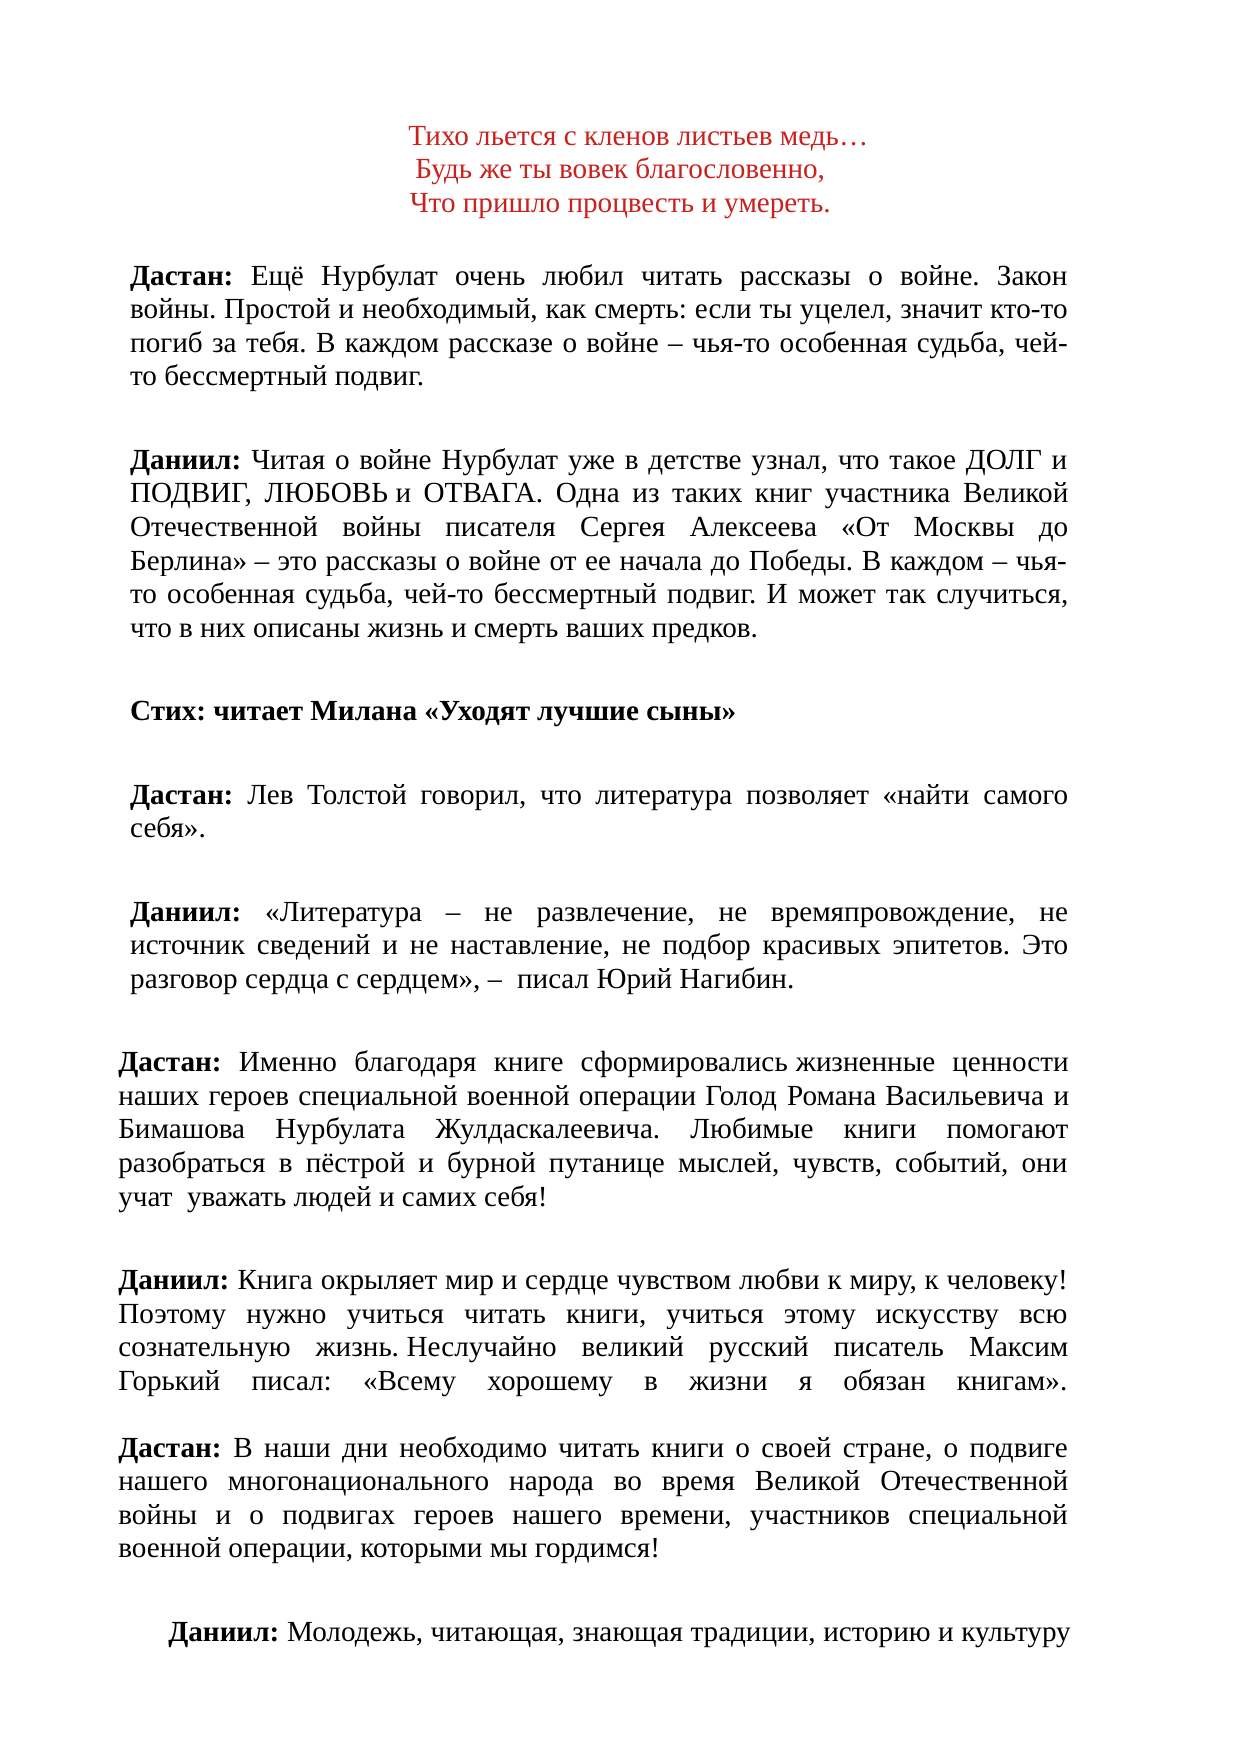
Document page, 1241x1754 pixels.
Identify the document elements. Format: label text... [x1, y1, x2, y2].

text Дастан: Лев Толстой говорил, что литература позволяет «найти самого себя». [130, 777, 1069, 844]
text Даниил: Молодежь, читающая, знающая традиции, историю и культуру [168, 1614, 1072, 1648]
text Тихо льется с кленов листьев медь… Будь же ты вовек благословенно, Что пришло процвесть и умереть. [118, 118, 1122, 219]
text Стих: читает Милана «Уходят лучшие сыны» [130, 693, 1069, 727]
text Даниил: «Литература – не развлечение, не времяпровождение, не источник сведений и не наставление, не подбор красивых эпитетов. Это разговор сердца с сердцем», – писал Юрий Нагибин. [130, 894, 1069, 994]
text Дастан: Ещё Нурбулат очень любил читать рассказы о войне. Закон войны. Простой и необходимый, как смерть: если ты уцелел, значит кто-то погиб за тебя. В каждом рассказе о войне – чья-то особенная судьба, чей-то бессмертный подвиг. [130, 258, 1069, 392]
text Даниил: Книга окрыляет мир и сердце чувством любви к миру, к человеку! Поэтому нужно учиться читать книги, учиться этому искусству всю сознательную жизнь. Неслучайно великий русский писатель Максим Горький писал: «Всему хорошему в жизни я обязан книгам». Дастан: В наши дни необходимо читать книги о своей стране, о подвиге нашего многонационального народа во время Великой Отечественной войны и о подвигах героев нашего времени, участников специальной военной операции, которыми мы гордимся! [118, 1262, 1069, 1564]
text Даниил: Читая о войне Нурбулат уже в детстве узнал, что такое ДОЛГ и ПОДВИГ, ЛЮБОВЬ и ОТВАГА. Одна из таких книг участника Великой Отечественной войны писателя Сергея Алексеева «От Москвы до Берлина» – это рассказы о войне от ее начала до Победы. В каждом – чья-то особенная судьба, чей-то бессмертный подвиг. И может так случиться, что в них описаны жизнь и смерть ваших предков. [130, 442, 1069, 643]
text Дастан: Именно благодаря книге сформировались жизненные ценности наших героев специальной военной операции Голод Романа Васильевича и Бимашова Нурбулата Жулдаскалеевича. Любимые книги помогают разобраться в пёстрой и бурной путанице мыслей, чувств, событий, они учат уважать людей и самих себя! [118, 1044, 1069, 1212]
